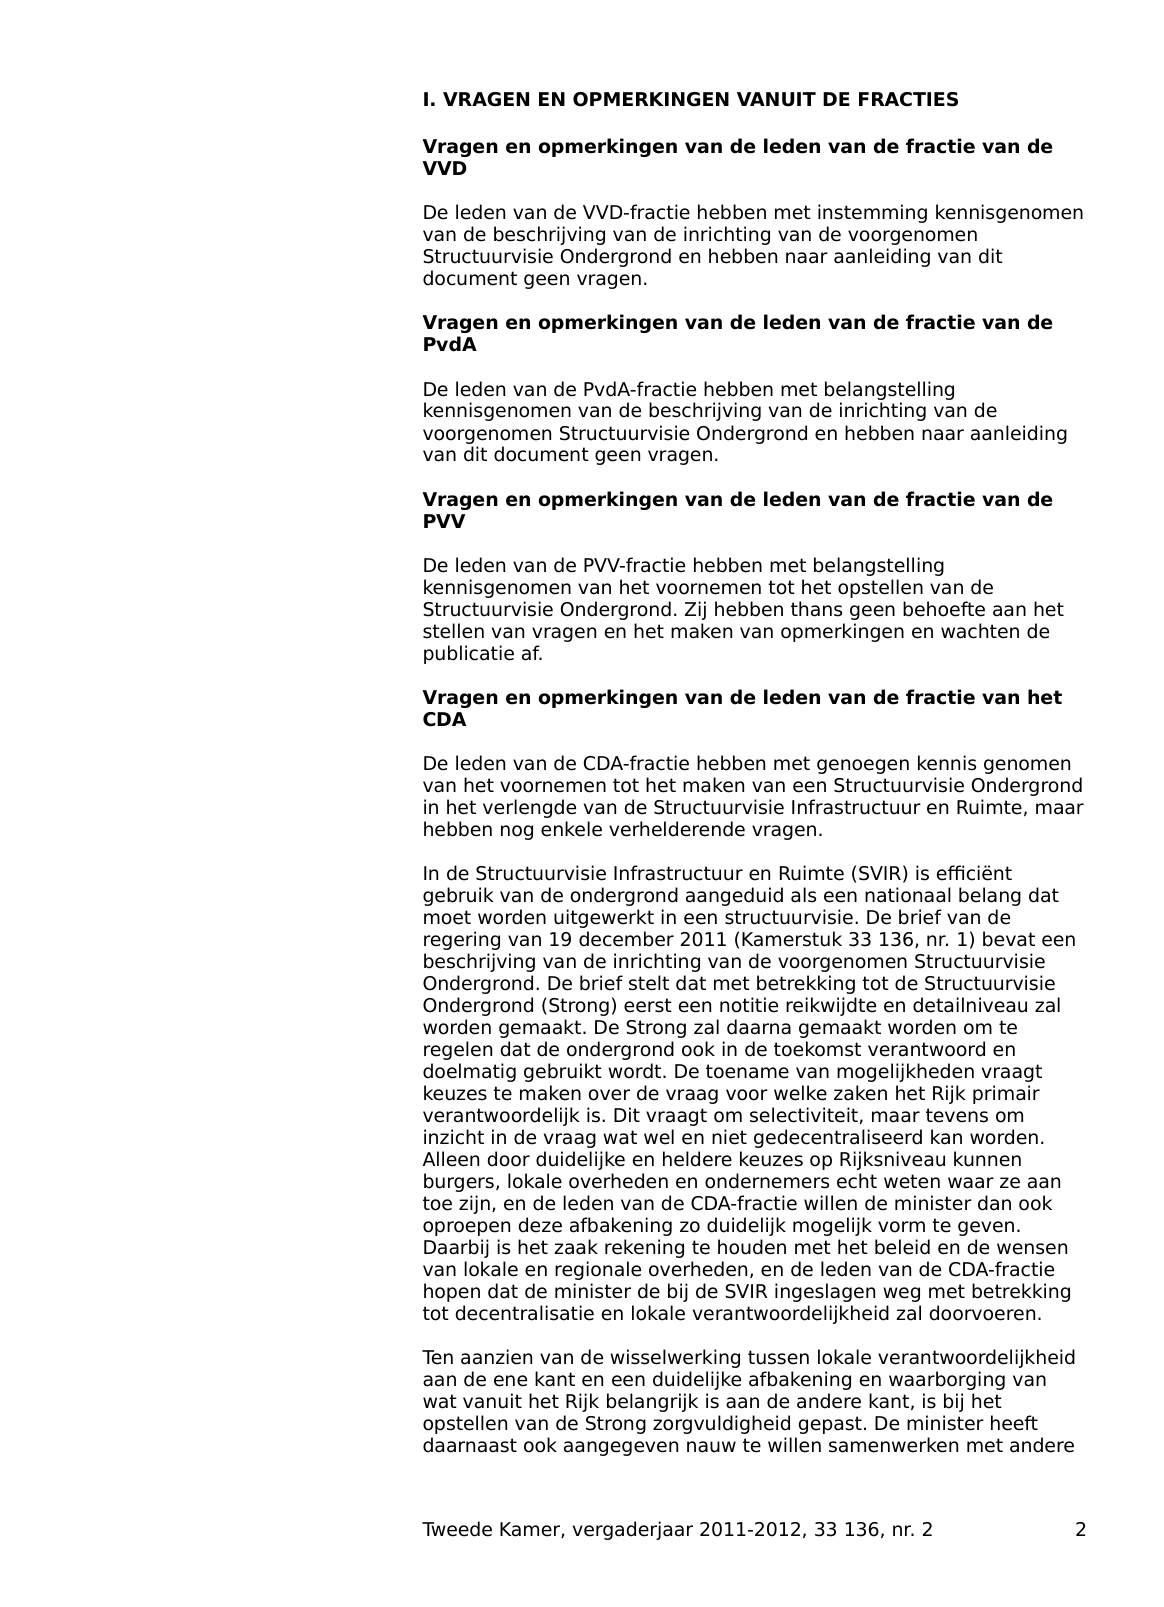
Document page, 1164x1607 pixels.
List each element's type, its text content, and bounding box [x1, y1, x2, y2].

text De leden van de PvdA-fractie hebben met belangstelling kennisgenomen van de beschrijving van de inrichting van de voorgenomen Structuurvisie Ondergrond en hebben naar aanleiding van dit document geen vragen. [422, 378, 1087, 466]
text In de Structuurvisie Infrastructuur en Ruimte (SVIR) is efficiënt gebruik van de ondergrond aangeduid als een nationaal belang dat moet worden uitgewerkt in een structuurvisie. De brief van de regering van 19 december 2011 (Kamerstuk 33 136, nr. 1) bevat een beschrijving van de inrichting van de voorgenomen Structuurvisie Ondergrond. De brief stelt dat met betrekking tot de Structuurvisie Ondergrond (Strong) eerst een notitie reikwijdte en detailniveau zal worden gemaakt. De Strong zal daarna gemaakt worden om te regelen dat de ondergrond ook in de toekomst verantwoord en doelmatig gebruikt wordt. De toename van mogelijkheden vraagt keuzes te maken over de vraag voor welke zaken het Rijk primair verantwoordelijk is. Dit vraagt om selectiviteit, maar tevens om inzicht in de vraag wat wel en niet gedecentraliseerd kan worden. Alleen door duidelijke en heldere keuzes op Rijksniveau kunnen burgers, lokale overheden en ondernemers echt weten waar ze aan toe zijn, en de leden van de CDA-fractie willen de minister dan ook oproepen deze afbakening zo duidelijk mogelijk vorm te geven. Daarbij is het zaak rekening te houden met het beleid en de wensen van lokale en regionale overheden, en de leden van de CDA-fractie hopen dat de minister de bij de SVIR ingeslagen weg met betrekking tot decentralisatie en lokale verantwoordelijkheid zal doorvoeren. [422, 863, 1087, 1324]
text De leden van de CDA-fractie hebben met genoegen kennis genomen van het voornemen tot het maken van een Structuurvisie Ondergrond in het verlengde van de Structuurvisie Infrastructuur en Ruimte, maar hebben nog enkele verhelderende vragen. [422, 753, 1087, 841]
text De leden van de PVV-fractie hebben met belangstelling kennisgenomen van het voornemen tot het opstellen van de Structuurvisie Ondergrond. Zij hebben thans geen behoefte aan het stellen van vragen en het maken van opmerkingen en wachten de publicatie af. [422, 555, 1087, 664]
subtitle Vragen en opmerkingen van de leden van de fractie van de PvdA [422, 312, 1087, 356]
text De leden van de VVD-fractie hebben met instemming kennisgenomen van de beschrijving van de inrichting van de voorgenomen Structuurvisie Ondergrond en hebben naar aanleiding van dit document geen vragen. [422, 202, 1087, 290]
text Ten aanzien van de wisselwerking tussen lokale verantwoordelijkheid aan de ene kant en een duidelijke afbakening en waarborging van wat vanuit het Rijk belangrijk is aan de andere kant, is bij het opstellen van de Strong zorgvuldigheid gepast. De minister heeft daarnaast ook aangegeven nauw te willen samenwerken met andere [422, 1347, 1087, 1457]
subtitle Vragen en opmerkingen van de leden van de fractie van de VVD [422, 136, 1087, 180]
subtitle I. VRAGEN EN OPMERKINGEN VANUIT DE FRACTIES [422, 89, 1087, 111]
subtitle Vragen en opmerkingen van de leden van de fractie van de PVV [422, 488, 1087, 532]
subtitle Vragen en opmerkingen van de leden van de fractie van het CDA [422, 687, 1087, 731]
